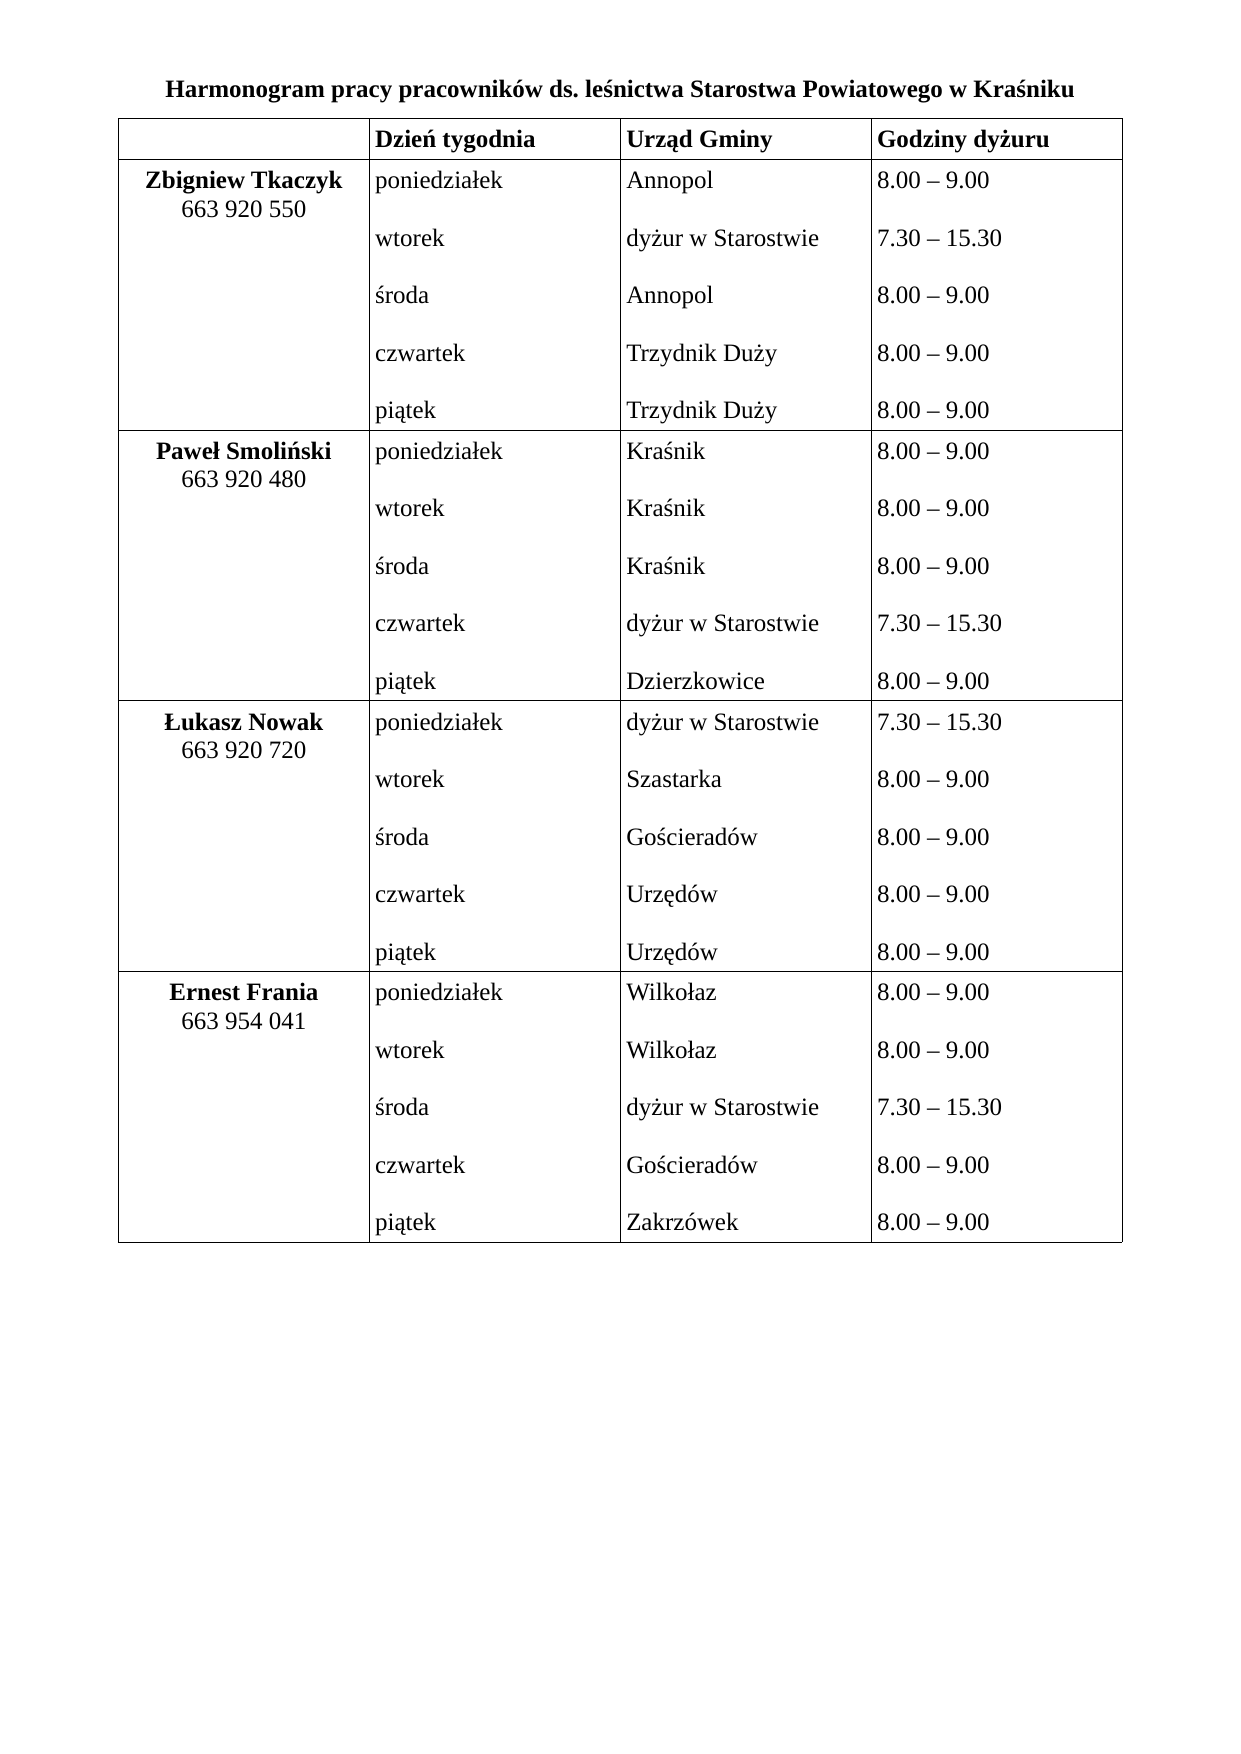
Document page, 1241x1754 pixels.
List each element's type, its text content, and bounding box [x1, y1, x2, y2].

table_cell Zbigniew Tkaczyk 663 920 550 [119, 160, 369, 429]
table_header Godziny dyżuru [872, 119, 1122, 159]
table_cell Ernest Frania 663 954 041 [119, 972, 369, 1242]
table_header [119, 119, 369, 159]
table_cell Wilkołaz Wilkołaz dyżur w Starostwie Gościeradów Zakrzówek [621, 972, 871, 1242]
table_cell poniedziałek wtorek środa czwartek piątek [370, 972, 620, 1242]
table_header Urząd Gminy [621, 119, 871, 159]
table_cell 7.30 – 15.30 8.00 – 9.00 8.00 – 9.00 8.00 – 9.00 8.00 – 9.00 [872, 701, 1122, 971]
table_cell poniedziałek wtorek środa czwartek piątek [370, 701, 620, 971]
table_header Dzień tygodnia [370, 119, 620, 159]
table_cell Kraśnik Kraśnik Kraśnik dyżur w Starostwie Dzierzkowice [621, 431, 871, 700]
table_cell 8.00 – 9.00 8.00 – 9.00 7.30 – 15.30 8.00 – 9.00 8.00 – 9.00 [872, 972, 1122, 1242]
table_cell 8.00 – 9.00 8.00 – 9.00 8.00 – 9.00 7.30 – 15.30 8.00 – 9.00 [872, 431, 1122, 700]
table_cell dyżur w Starostwie Szastarka Gościeradów Urzędów Urzędów [621, 701, 871, 971]
table_cell Paweł Smoliński 663 920 480 [119, 431, 369, 700]
table_cell Łukasz Nowak 663 920 720 [119, 701, 369, 971]
table_cell poniedziałek wtorek środa czwartek piątek [370, 431, 620, 700]
table_cell poniedziałek wtorek środa czwartek piątek [370, 160, 620, 429]
table_cell 8.00 – 9.00 7.30 – 15.30 8.00 – 9.00 8.00 – 9.00 8.00 – 9.00 [872, 160, 1122, 429]
table_cell Annopol dyżur w Starostwie Annopol Trzydnik Duży Trzydnik Duży [621, 160, 871, 429]
